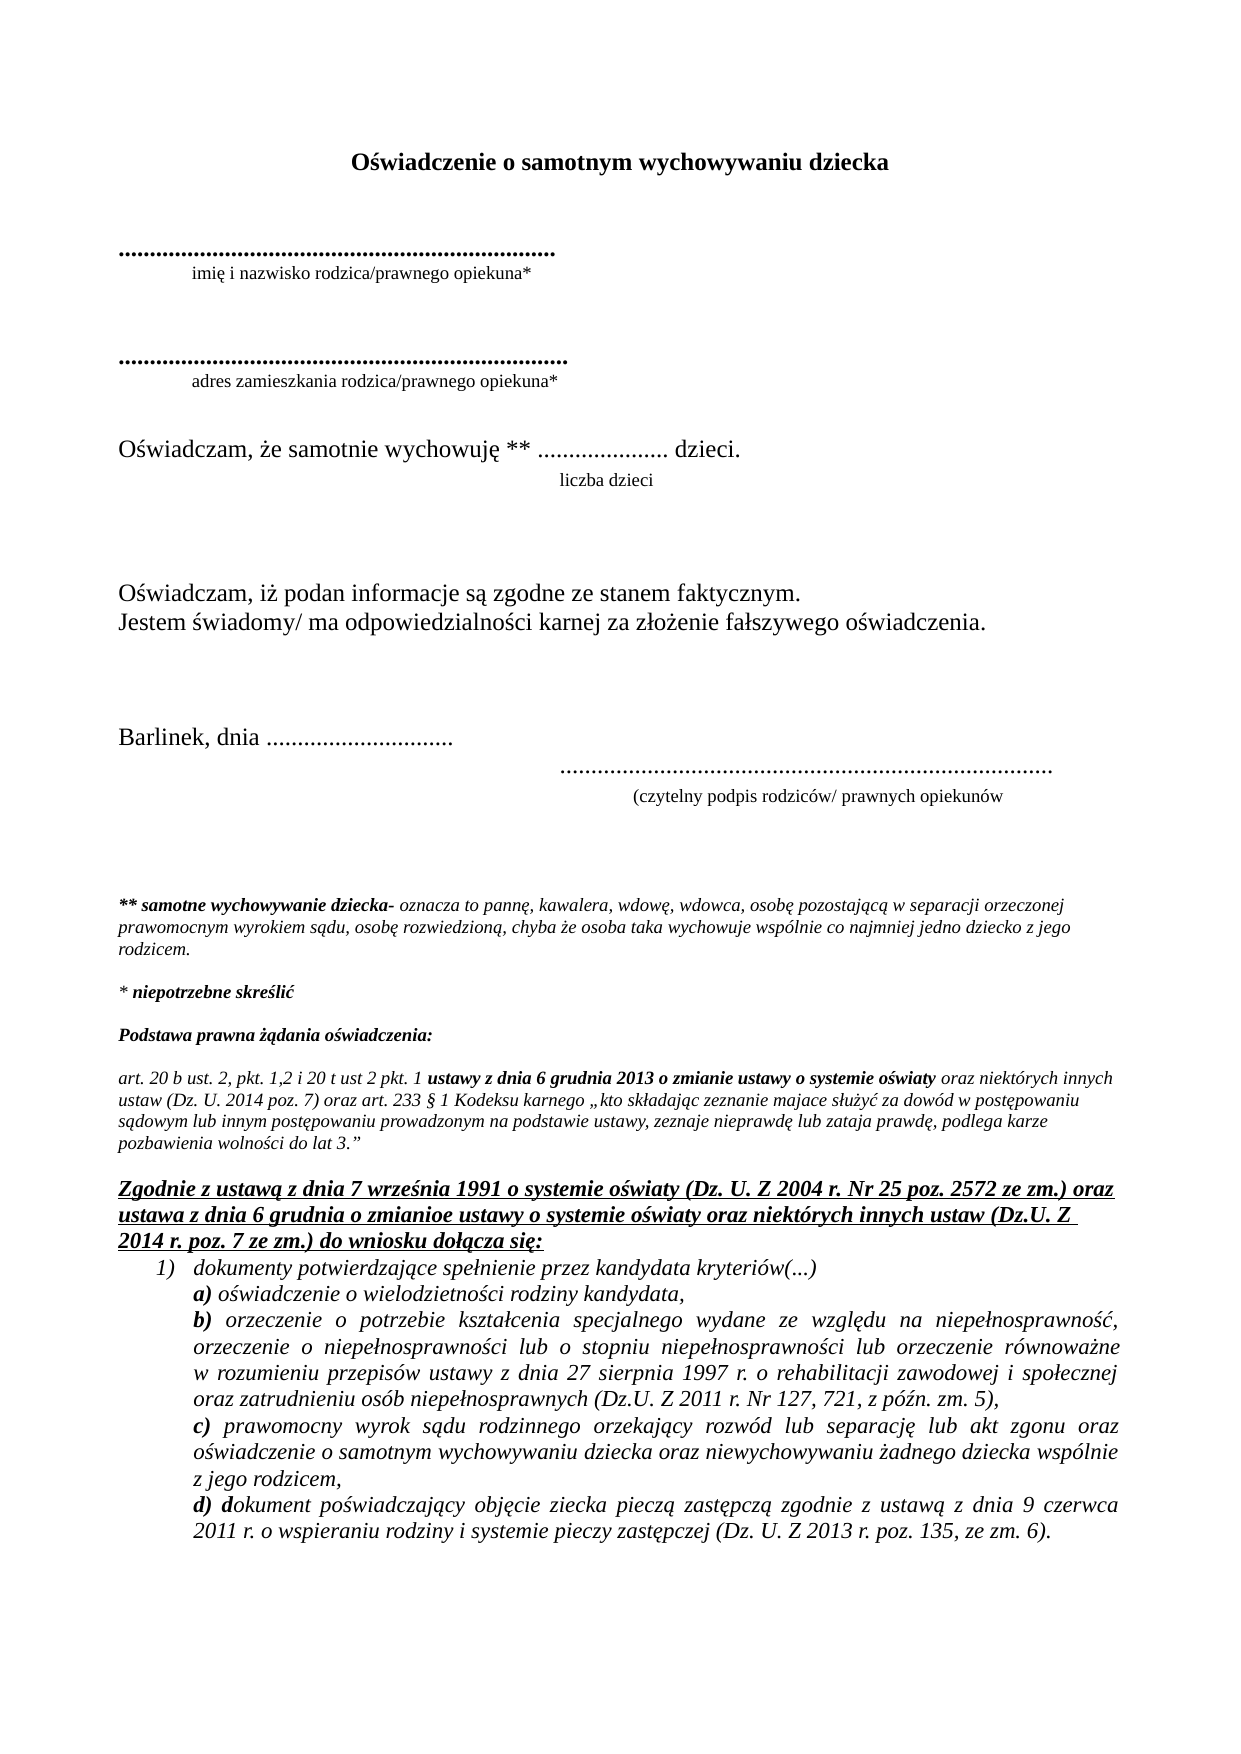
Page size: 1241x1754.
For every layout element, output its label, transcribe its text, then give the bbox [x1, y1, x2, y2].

text ........................................................................ [118, 341, 1122, 370]
text Barlinek, dnia .............................. [118, 722, 1122, 751]
text adres zamieszkania rodzica/prawnego opiekuna* [118, 370, 1122, 391]
text * niepotrzebne skreślić [118, 981, 1122, 1002]
list dokumenty potwierdzające spełnienie przez kandydata kryteriów(...) [156, 1254, 1122, 1280]
text art. 20 b ust. 2, pkt. 1,2 i 20 t ust 2 pkt. 1 ustawy z dnia 6 grudnia 2013 o zmianie ustawy o systemie oświaty oraz niektórych innych ustaw (Dz. U. 2014 poz. 7) oraz art. 233 § 1 Kodeksu karnego „kto składając zeznanie majace służyć za dowód w postępowaniu sądowym lub innym postępowaniu prowadzonym na podstawie ustawy, zeznaje nieprawdę lub zataja prawdę, podlega karze pozbawienia wolności do lat 3.” [118, 1067, 1122, 1153]
text ...................................................................... [118, 233, 1122, 262]
text liczba dzieci [118, 463, 1122, 492]
list b) orzeczenie o potrzebie kształcenia specjalnego wydane ze względu na niepełnosprawność, orzeczenie o niepełnosprawności lub o stopniu niepełnosprawności lub orzeczenie równoważne w rozumieniu przepisów ustawy z dnia 27 sierpnia 1997 r. o rehabilitacji zawodowej i społecznej oraz zatrudnieniu osób niepełnosprawnych (Dz.U. Z 2011 r. Nr 127, 721, z późn. zm. 5), [156, 1306, 1122, 1412]
text imię i nazwisko rodzica/prawnego opiekuna* [118, 262, 1122, 283]
text ............................................................................... [118, 751, 1122, 779]
text Oświadczam, iż podan informacje są zgodne ze stanem faktycznym. [118, 578, 1122, 607]
text Oświadczenie o samotnym wychowywaniu dziecka [118, 147, 1122, 176]
list d) dokument poświadczający objęcie ziecka pieczą zastępczą zgodnie z ustawą z dnia 9 czerwca 2011 r. o wspieraniu rodziny i systemie pieczy zastępczej (Dz. U. Z 2013 r. poz. 135, ze zm. 6). [156, 1491, 1122, 1544]
text Podstawa prawna żądania oświadczenia: [118, 1024, 1122, 1045]
text Oświadczam, że samotnie wychowuję ** ..................... dzieci. [118, 434, 1122, 463]
text Zgodnie z ustawą z dnia 7 września 1991 o systemie oświaty (Dz. U. Z 2004 r. Nr 25 poz. 2572 ze zm.) oraz ustawa z dnia 6 grudnia o zmianioe ustawy o systemie oświaty oraz niektórych innych ustaw (Dz.U. Z 2014 r. poz. 7 ze zm.) do wniosku dołącza się: [118, 1175, 1122, 1254]
text (czytelny podpis rodziców/ prawnych opiekunów [118, 779, 1122, 808]
text ** samotne wychowywanie dziecka- oznacza to pannę, kawalera, wdowę, wdowca, osobę pozostającą w separacji orzeczonej prawomocnym wyrokiem sądu, osobę rozwiedzioną, chyba że osoba taka wychowuje wspólnie co najmniej jedno dziecko z jego rodzicem. [118, 894, 1122, 959]
text Jestem świadomy/ ma odpowiedzialności karnej za złożenie fałszywego oświadczenia. [118, 607, 1122, 636]
list c) prawomocny wyrok sądu rodzinnego orzekający rozwód lub separację lub akt zgonu oraz oświadczenie o samotnym wychowywaniu dziecka oraz niewychowywaniu żadnego dziecka wspólnie z jego rodzicem, [156, 1412, 1122, 1491]
list a) oświadczenie o wielodzietności rodziny kandydata, [156, 1280, 1122, 1306]
